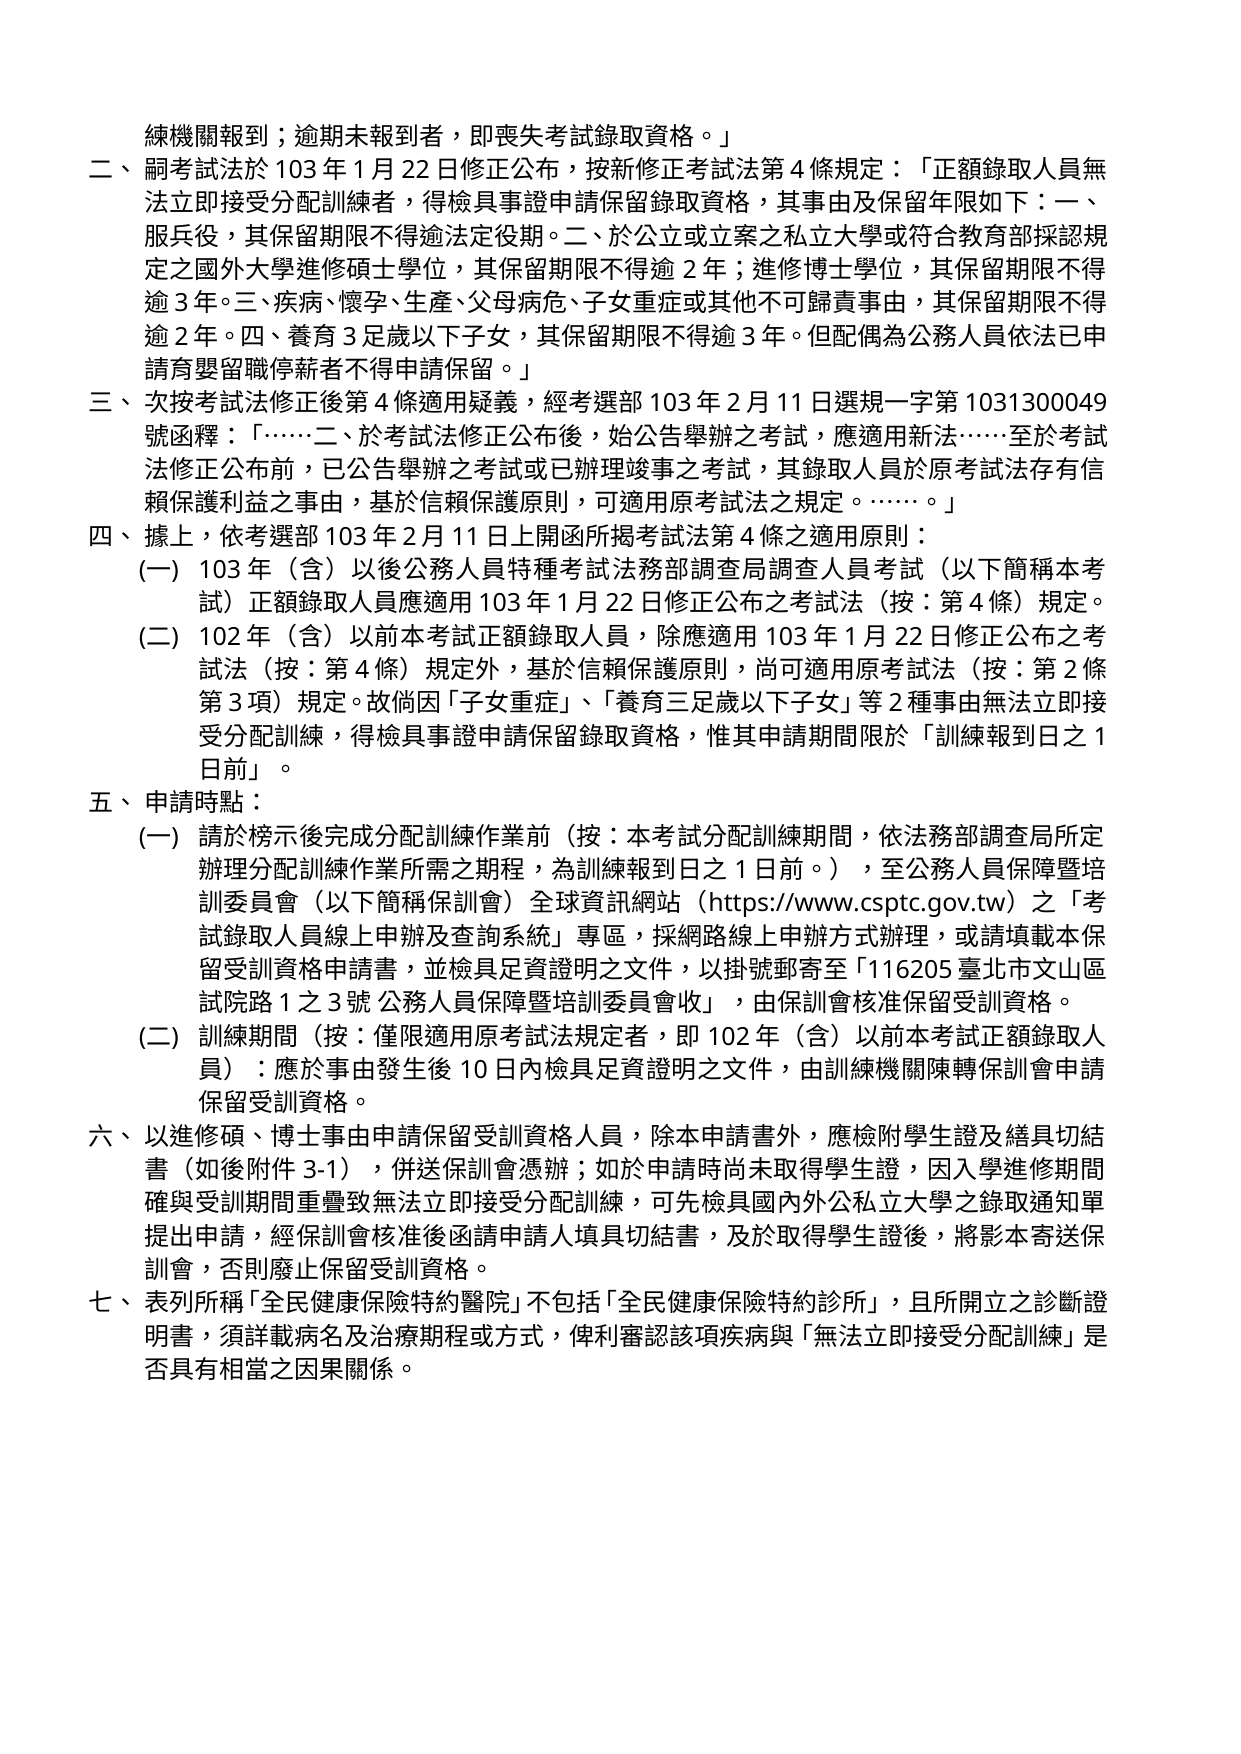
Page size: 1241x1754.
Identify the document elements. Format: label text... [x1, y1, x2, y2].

list 據上，依考選部103年2月11日上開函所揭考試法第4條之適用原則： [89, 518, 1108, 552]
list 102年（含）以前本考試正額錄取人員，除應適用103年1月22日修正公布之考試法（按：第4條）規定外，基於信賴保護原則，尚可適用原考試法（按：第2條第3項）規定。故倘因「子女重症」、「養育三足歲以下子女」等2種事由無法立即接受分配訓練，得檢具事證申請保留錄取資格，惟其申請期間限於「訓練報到日之1日前」。 [139, 618, 1108, 785]
list 訓練期間（按：僅限適用原考試法規定者，即102年（含）以前本考試正額錄取人員）：應於事由發生後10日內檢具足資證明之文件，由訓練機關陳轉保訓會申請保留受訓資格。 [139, 1018, 1108, 1118]
list 練機關報到；逾期未報到者，即喪失考試錄取資格。」 [89, 118, 1108, 152]
list 請於榜示後完成分配訓練作業前（按：本考試分配訓練期間，依法務部調查局所定辦理分配訓練作業所需之期程，為訓練報到日之1日前。），至公務人員保障暨培訓委員會（以下簡稱保訓會）全球資訊網站（https://www.csptc.gov.tw）之「考試錄取人員線上申辦及查詢系統」專區，採網路線上申辦方式辦理，或請填載本保留受訓資格申請書，並檢具足資證明之文件，以掛號郵寄至「116205臺北市文山區試院路1之3號 公務人員保障暨培訓委員會收」，由保訓會核准保留受訓資格。 [139, 818, 1108, 1018]
list 申請時點： [89, 785, 1108, 818]
list 次按考試法修正後第4條適用疑義，經考選部103年2月11日選規一字第1031300049號函釋：「……二、於考試法修正公布後，始公告舉辦之考試，應適用新法……至於考試法修正公布前，已公告舉辦之考試或已辦理竣事之考試，其錄取人員於原考試法存有信賴保護利益之事由，基於信賴保護原則，可適用原考試法之規定。……。」 [89, 385, 1108, 518]
list 表列所稱「全民健康保險特約醫院」不包括「全民健康保險特約診所」，且所開立之診斷證明書，須詳載病名及治療期程或方式，俾利審認該項疾病與「無法立即接受分配訓練」是否具有相當之因果關係。 [89, 1285, 1108, 1385]
list 嗣考試法於103年1月22日修正公布，按新修正考試法第4條規定：「正額錄取人員無法立即接受分配訓練者，得檢具事證申請保留錄取資格，其事由及保留年限如下：一、服兵役，其保留期限不得逾法定役期。二、於公立或立案之私立大學或符合教育部採認規定之國外大學進修碩士學位，其保留期限不得逾2年；進修博士學位，其保留期限不得逾3年。三、疾病、懷孕、生產、父母病危、子女重症或其他不可歸責事由，其保留期限不得逾2年。四、養育3足歲以下子女，其保留期限不得逾3年。但配偶為公務人員依法已申請育嬰留職停薪者不得申請保留。」 [89, 152, 1108, 385]
list 103年（含）以後公務人員特種考試法務部調查局調查人員考試（以下簡稱本考試）正額錄取人員應適用103年1月22日修正公布之考試法（按：第4條）規定。 [139, 552, 1108, 618]
list 以進修碩、博士事由申請保留受訓資格人員，除本申請書外，應檢附學生證及繕具切結書（如後附件3-1），併送保訓會憑辦；如於申請時尚未取得學生證，因入學進修期間確與受訓期間重疊致無法立即接受分配訓練，可先檢具國內外公私立大學之錄取通知單提出申請，經保訓會核准後函請申請人填具切結書，及於取得學生證後，將影本寄送保訓會，否則廢止保留受訓資格。 [89, 1118, 1108, 1285]
